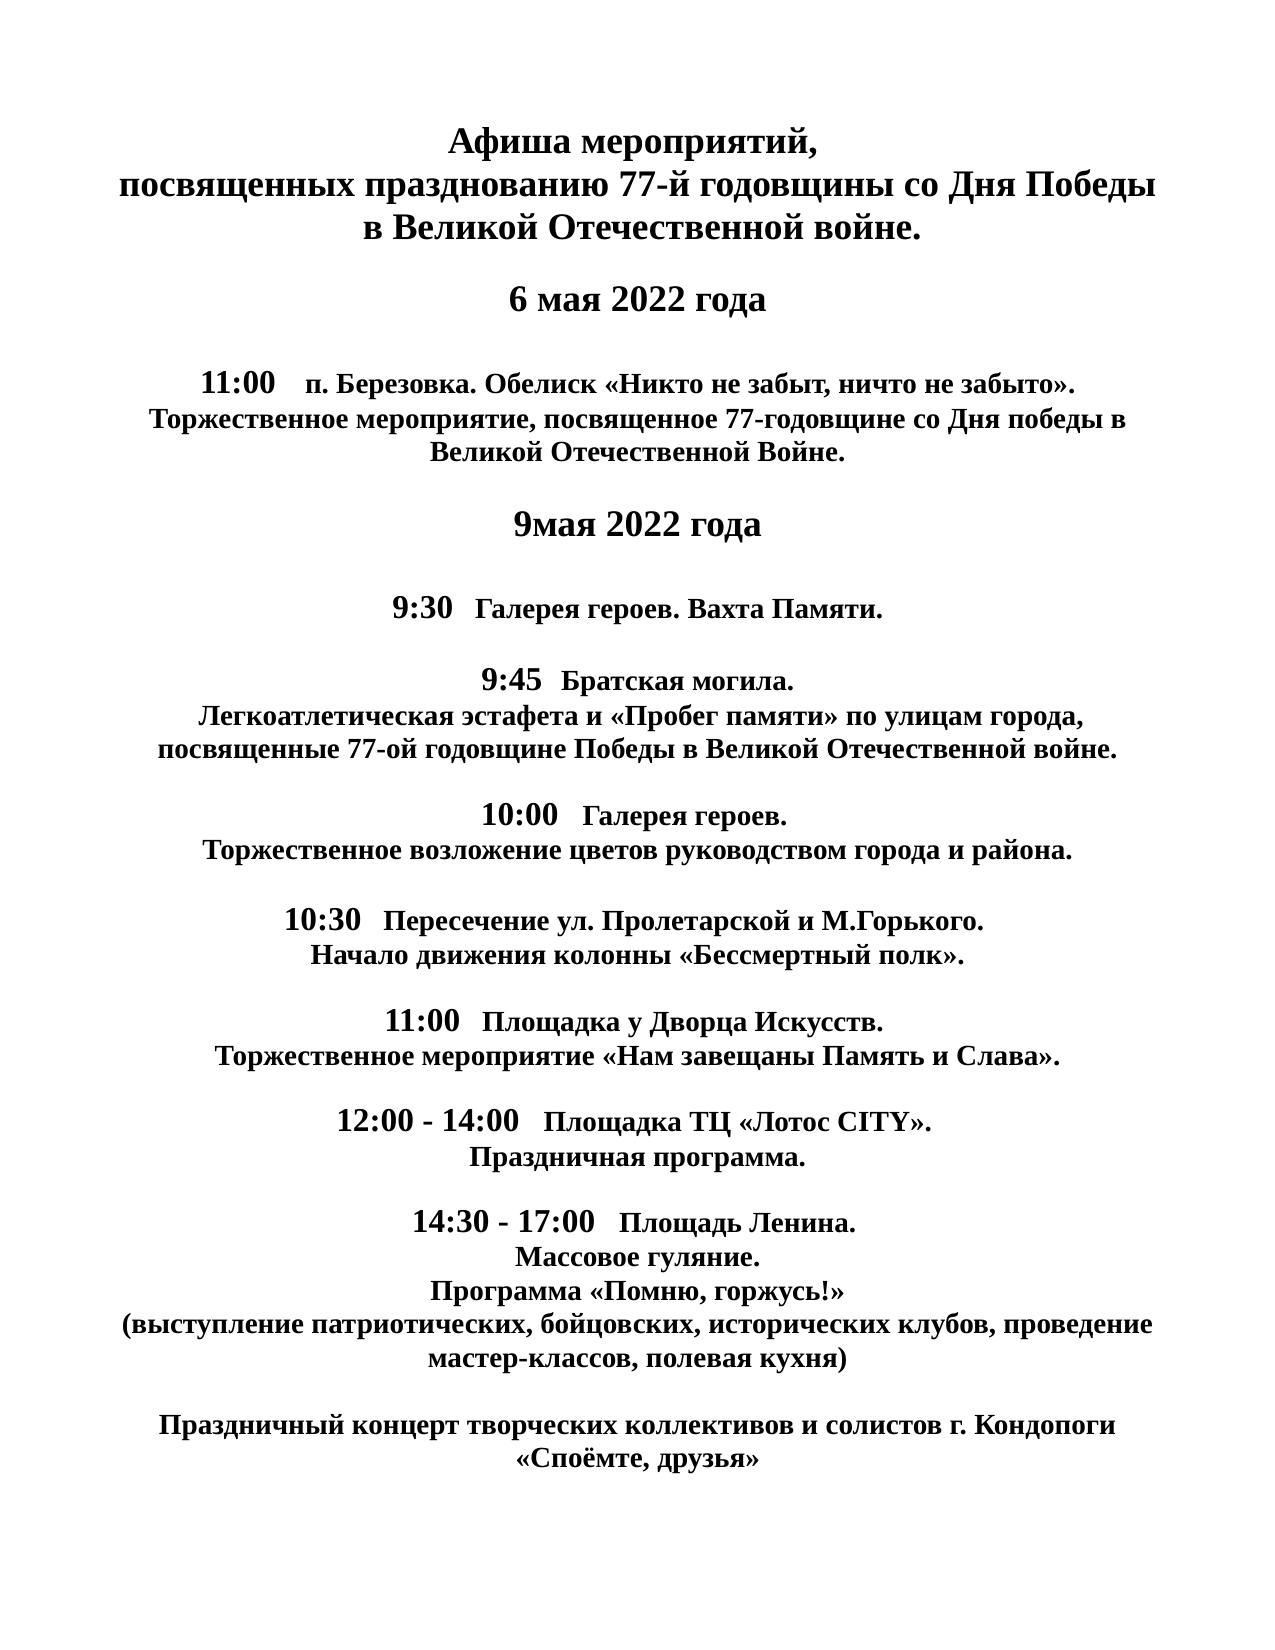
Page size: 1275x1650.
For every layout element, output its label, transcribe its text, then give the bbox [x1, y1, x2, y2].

text 6 мая 2022 года [118, 276, 1157, 319]
text 11:00 п. Березовка. Обелиск «Никто не забыт, ничто не забыто». Торжественное мероприятие, посвященное 77-годовщине со Дня победы в Великой Отечественной Войне. [118, 362, 1157, 468]
text посвященных празднованию 77-й годовщины со Дня Победы [118, 161, 1157, 204]
text Легкоатлетическая эстафета и «Пробег памяти» по улицам города, посвященные 77-ой годовщине Победы в Великой Отечественной войне. [118, 698, 1157, 765]
text Праздничный концерт творческих коллективов и солистов г. Кондопоги [118, 1407, 1157, 1441]
text 10:00 Галерея героев. [118, 794, 1157, 832]
text 9:30 Галерея героев. Вахта Памяти. [118, 588, 1157, 626]
text в Великой Отечественной войне. [118, 204, 1157, 247]
text Программа «Помню, горжусь!» [118, 1273, 1157, 1306]
text Торжественное возложение цветов руководством города и района. [118, 832, 1157, 866]
text 11:00 Площадка у Дворца Искусств. [118, 1000, 1157, 1038]
text Начало движения колонны «Бессмертный полк». [118, 937, 1157, 971]
text 10:30 Пересечение ул. Пролетарской и М.Горького. [118, 899, 1157, 937]
text Афиша мероприятий, [118, 118, 1157, 161]
text Массовое гуляние. [118, 1239, 1157, 1273]
text «Споёмте, друзья» [118, 1441, 1157, 1474]
text 12:00 - 14:00 Площадка ТЦ «Лотос CITY». [118, 1100, 1157, 1139]
text 14:30 - 17:00 Площадь Ленина. [118, 1201, 1157, 1239]
text (выступление патриотических, бойцовских, исторических клубов, проведение мастер-классов, полевая кухня) [118, 1306, 1157, 1373]
text Торжественное мероприятие «Нам завещаны Память и Слава». [118, 1038, 1157, 1072]
text 9мая 2022 года [118, 501, 1157, 544]
text 9:45 Братская могила. [118, 659, 1157, 698]
text Праздничная программа. [118, 1139, 1157, 1172]
